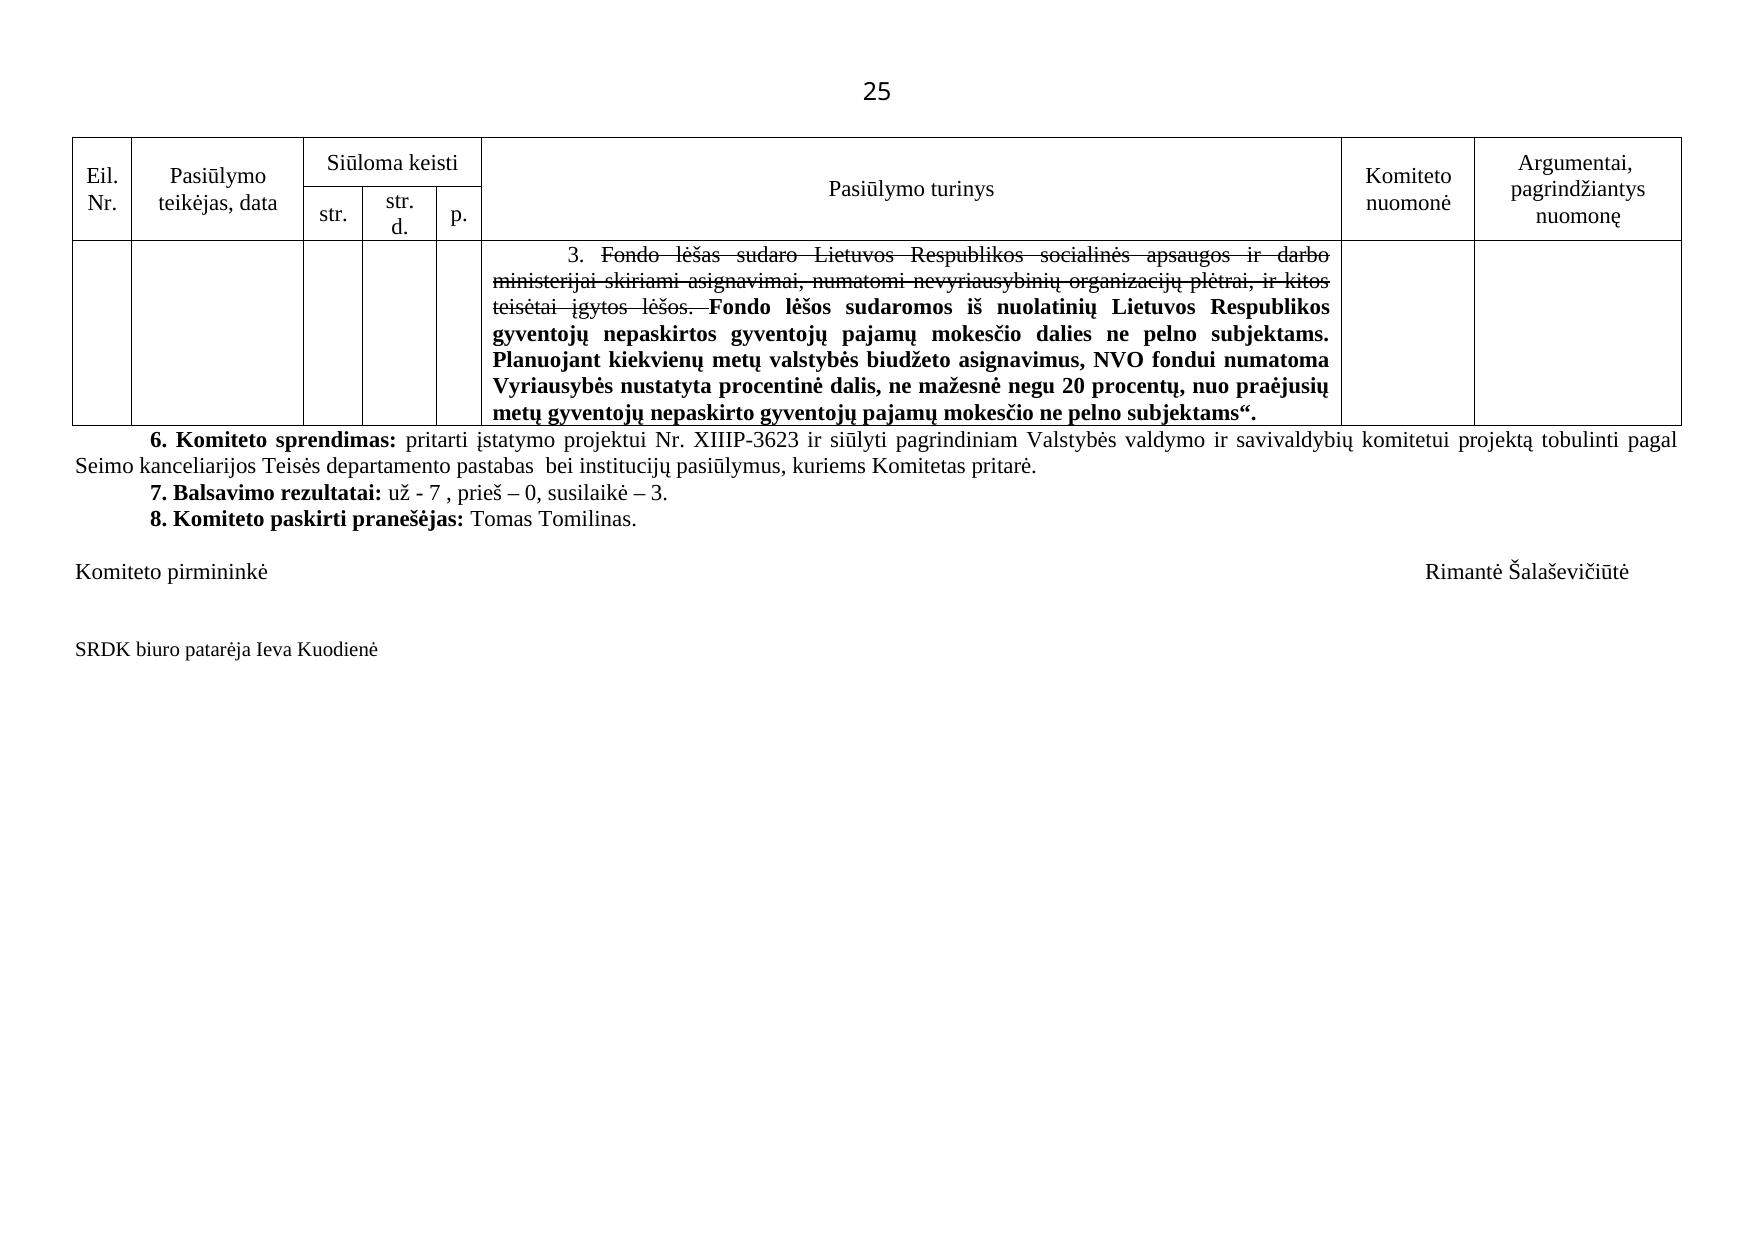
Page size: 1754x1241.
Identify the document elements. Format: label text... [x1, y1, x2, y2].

text 7. Balsavimo rezultatai: už - 7 , prieš – 0, susilaikė – 3. [75, 479, 1679, 505]
table_header Eil. Nr. [73, 138, 131, 239]
text 6. Komiteto sprendimas: pritarti įstatymo projektui Nr. XIIIP-3623 ir siūlyti pagrindiniam Valstybės valdymo ir savivaldybių komitetui projektą tobulinti pagal Seimo kanceliarijos Teisės departamento pastabas bei institucijų pasiūlymus, kuriems Komitetas pritarė. [75, 426, 1679, 479]
table_header Pasiūlymo turinys [482, 138, 1341, 239]
table_cell 3. Fondo lėšas sudaro Lietuvos Respublikos socialinės apsaugos ir darbo ministerijai skiriami asignavimai, numatomi nevyriausybinių organizacijų plėtrai, ir kitos teisėtai įgytos lėšos. Fondo lėšos sudaromos iš nuolatinių Lietuvos Respublikos gyventojų nepaskirtos gyventojų pajamų mokesčio dalies ne pelno subjektams. Planuojant kiekvienų metų valstybės biudžeto asignavimus, NVO fondui numatoma Vyriausybės nustatyta procentinė dalis, ne mažesnė negu 20 procentų, nuo praėjusių metų gyventojų nepaskirto gyventojų pajamų mokesčio ne pelno subjektams“. [482, 241, 1341, 425]
table_cell p. [437, 187, 481, 239]
text SRDK biuro patarėja Ieva Kuodienė [75, 637, 1679, 661]
table_cell [1475, 241, 1681, 425]
table_header Argumentai, pagrindžiantys nuomonę [1475, 138, 1681, 239]
table_cell [1342, 241, 1474, 425]
text 8. Komiteto paskirti pranešėjas: Tomas Tomilinas. [75, 505, 1679, 532]
table_header Pasiūlymo teikėjas, data [132, 138, 303, 239]
table_cell str. d. [363, 187, 436, 239]
table_cell [363, 241, 436, 425]
table_header Komiteto nuomonė [1342, 138, 1474, 239]
table_cell [73, 241, 131, 425]
table_header Siūloma keisti [304, 138, 481, 186]
table_cell [132, 241, 303, 425]
text Komiteto pirmininkė Rimantė Šalaševičiūtė [75, 558, 1679, 584]
table_cell [304, 241, 362, 425]
table_cell str. [304, 187, 362, 239]
table_cell [437, 241, 481, 425]
